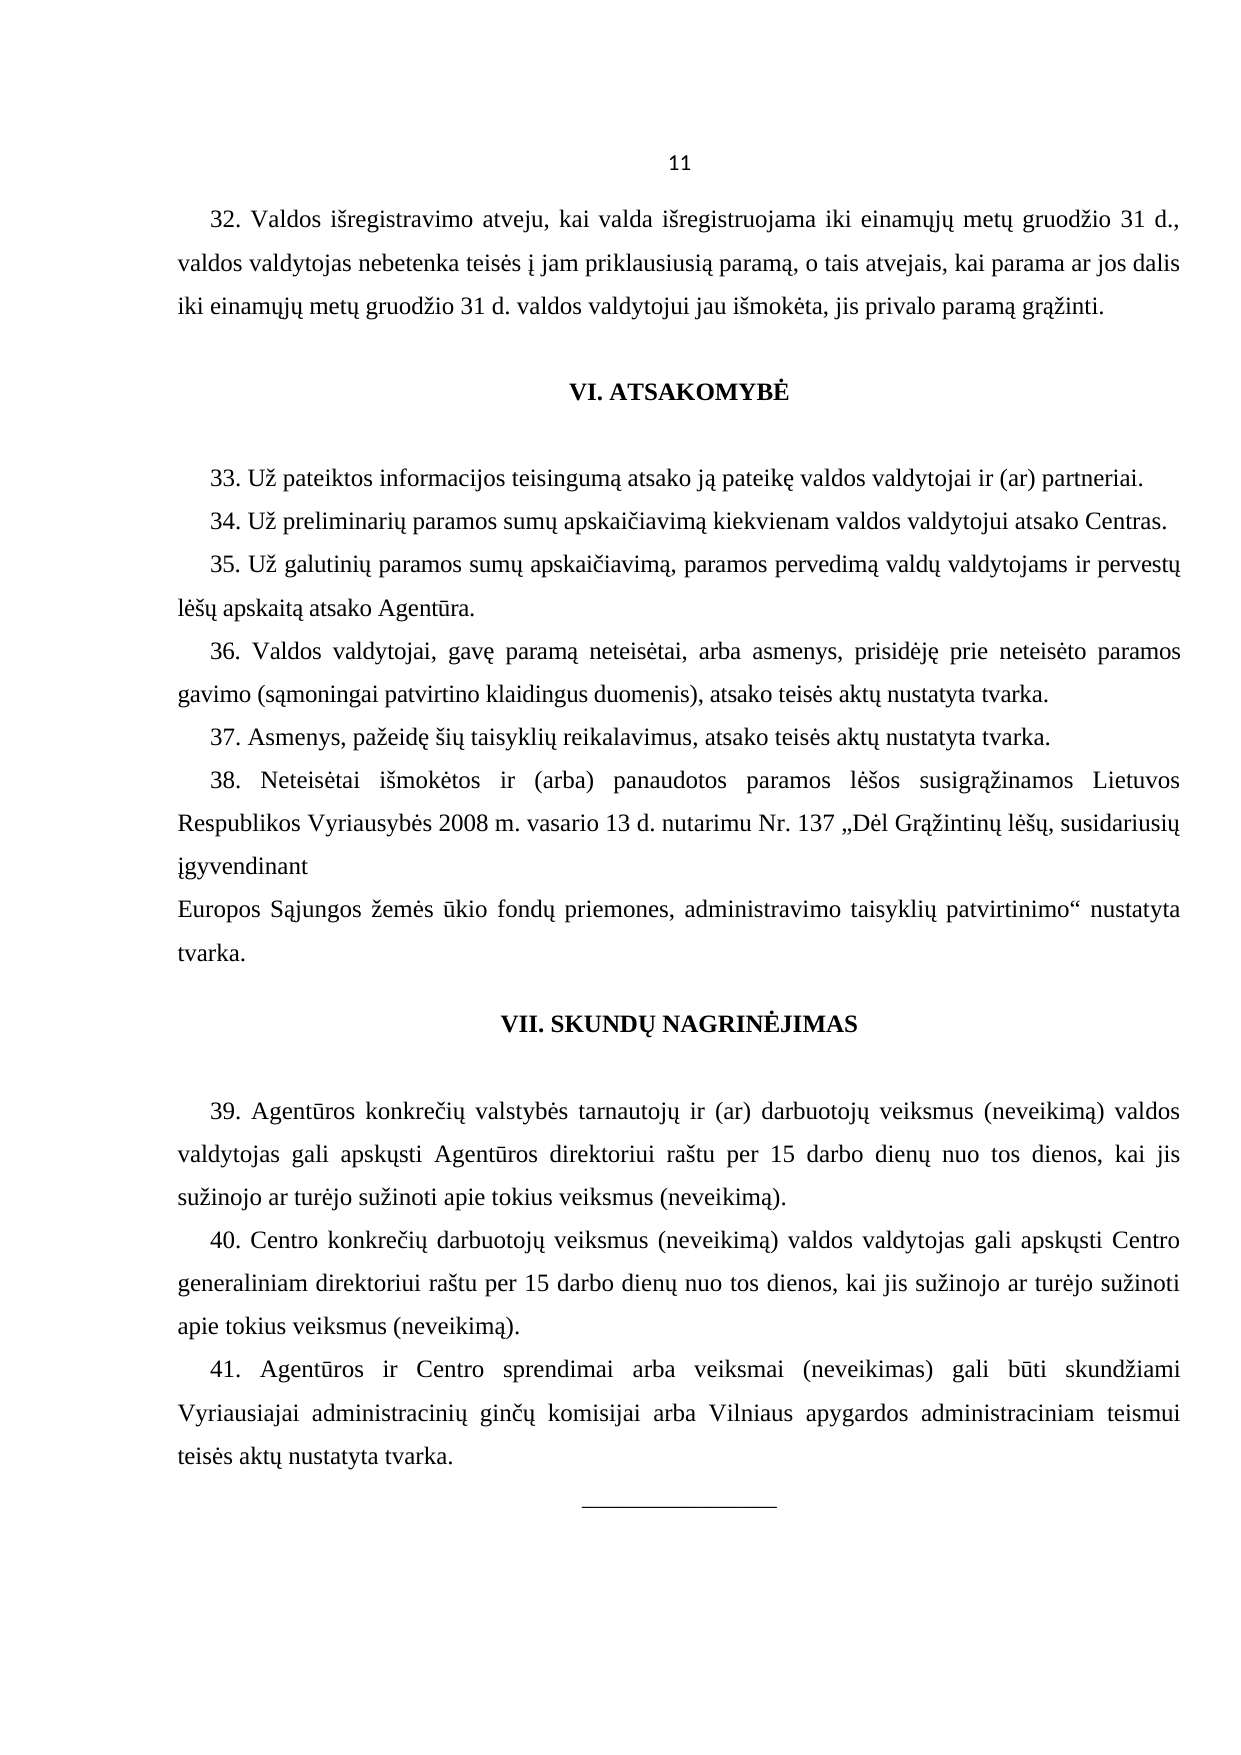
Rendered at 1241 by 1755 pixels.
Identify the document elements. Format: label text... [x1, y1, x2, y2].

text VI. ATSAKOMYBĖ [177, 377, 1181, 406]
text 40. Centro konkrečių darbuotojų veiksmus (neveikimą) valdos valdytojas gali apskųsti Centro generaliniam direktoriui raštu per 15 darbo dienų nuo tos dienos, kai jis sužinojo ar turėjo sužinoti apie tokius veiksmus (neveikimą). [177, 1225, 1181, 1340]
text 41. Agentūros ir Centro sprendimai arba veiksmai (neveikimas) gali būti skundžiami Vyriausiajai administracinių ginčų komisijai arba Vilniaus apygardos administraciniam teismui teisės aktų nustatyta tvarka. [177, 1354, 1181, 1469]
text 36. Valdos valdytojai, gavę paramą neteisėtai, arba asmenys, prisidėję prie neteisėto paramos gavimo (sąmoningai patvirtino klaidingus duomenis), atsako teisės aktų nustatyta tvarka. [177, 636, 1181, 708]
text 35. Už galutinių paramos sumų apskaičiavimą, paramos pervedimą valdų valdytojams ir pervestų lėšų apskaitą atsako Agentūra. [177, 549, 1181, 621]
text Europos Sąjungos žemės ūkio fondų priemones, administravimo taisyklių patvirtinimo“ nustatyta tvarka. [177, 894, 1181, 966]
text _________________ [177, 1484, 1181, 1510]
text 39. Agentūros konkrečių valstybės tarnautojų ir (ar) darbuotojų veiksmus (neveikimą) valdos valdytojas gali apskųsti Agentūros direktoriui raštu per 15 darbo dienų nuo tos dienos, kai jis sužinojo ar turėjo sužinoti apie tokius veiksmus (neveikimą). [177, 1096, 1181, 1211]
text 32. Valdos išregistravimo atveju, kai valda išregistruojama iki einamųjų metų gruodžio 31 d., valdos valdytojas nebetenka teisės į jam priklausiusią paramą, o tais atvejais, kai parama ar jos dalis iki einamųjų metų gruodžio 31 d. valdos valdytojui jau išmokėta, jis privalo paramą grąžinti. [177, 204, 1181, 319]
text 38. Neteisėtai išmokėtos ir (arba) panaudotos paramos lėšos susigrąžinamos Lietuvos Respublikos Vyriausybės 2008 m. vasario 13 d. nutarimu Nr. 137 „Dėl Grąžintinų lėšų, susidariusių įgyvendinant [177, 765, 1181, 880]
text 37. Asmenys, pažeidę šių taisyklių reikalavimus, atsako teisės aktų nustatyta tvarka. [177, 722, 1181, 751]
text 34. Už preliminarių paramos sumų apskaičiavimą kiekvienam valdos valdytojui atsako Centras. [177, 506, 1181, 535]
text VII. SKUNDŲ NAGRINĖJIMAS [177, 1009, 1181, 1038]
text 33. Už pateiktos informacijos teisingumą atsako ją pateikę valdos valdytojai ir (ar) partneriai. [177, 463, 1181, 492]
